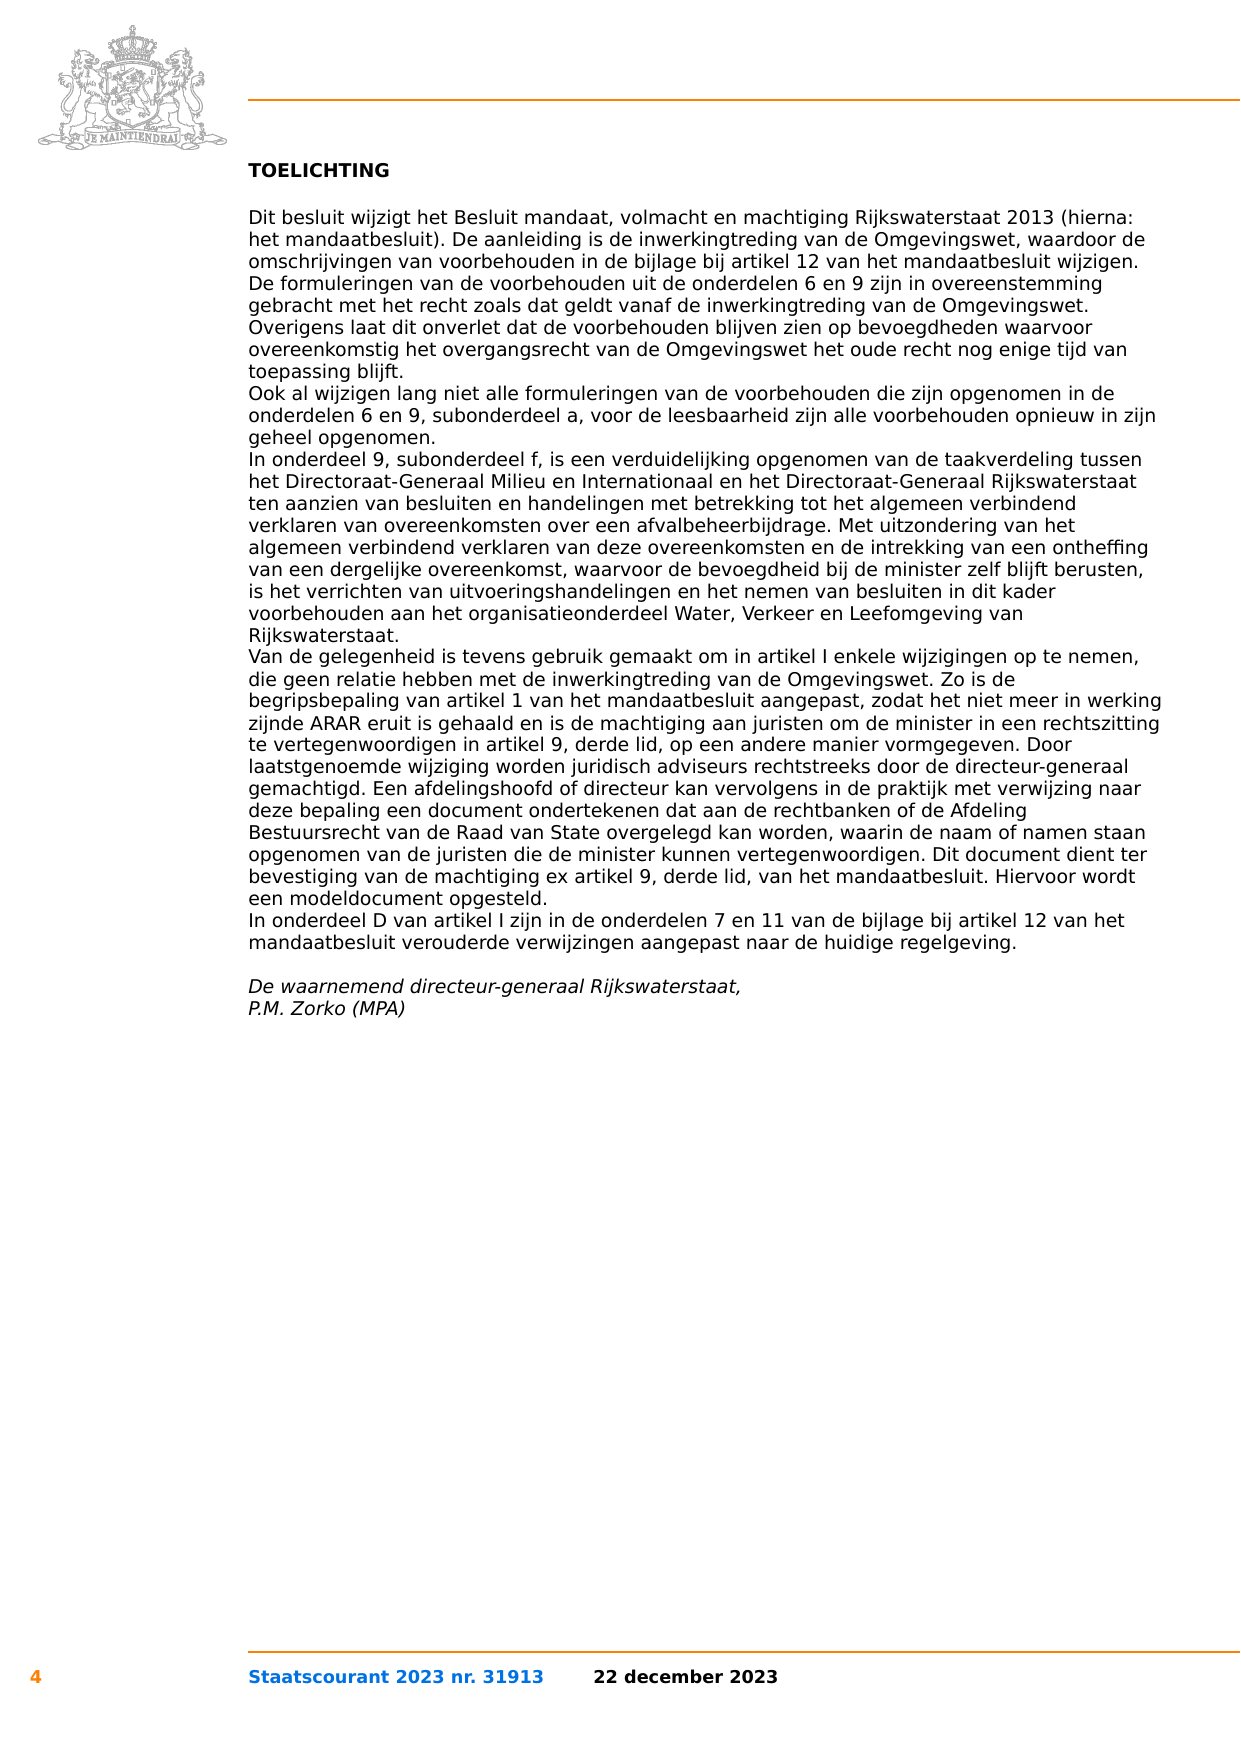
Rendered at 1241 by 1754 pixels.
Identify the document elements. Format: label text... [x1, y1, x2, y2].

subtitle TOELICHTING [248, 160, 1163, 182]
text Van de gelegenheid is tevens gebruik gemaakt om in artikel I enkele wijzigingen op te nemen, die geen relatie hebben met de inwerkingtreding van de Omgevingswet. Zo is de begripsbepaling van artikel 1 van het mandaatbesluit aangepast, zodat het niet meer in werking zijnde ARAR eruit is gehaald en is de machtiging aan juristen om de minister in een rechtszitting te vertegenwoordigen in artikel 9, derde lid, op een andere manier vormgegeven. Door laatstgenoemde wijziging worden juridisch adviseurs rechtstreeks door de directeur-generaal gemachtigd. Een afdelingshoofd of directeur kan vervolgens in de praktijk met verwijzing naar deze bepaling een document ondertekenen dat aan de rechtbanken of de Afdeling Bestuursrecht van de Raad van State overgelegd kan worden, waarin de naam of namen staan opgenomen van de juristen die de minister kunnen vertegenwoordigen. Dit document dient ter bevestiging van de machtiging ex artikel 9, derde lid, van het mandaatbesluit. Hiervoor wordt een modeldocument opgesteld. [248, 646, 1163, 910]
text Dit besluit wijzigt het Besluit mandaat, volmacht en machtiging Rijkswaterstaat 2013 (hierna: het mandaatbesluit). De aanleiding is de inwerkingtreding van de Omgevingswet, waardoor de omschrijvingen van voorbehouden in de bijlage bij artikel 12 van het mandaatbesluit wijzigen. De formuleringen van de voorbehouden uit de onderdelen 6 en 9 zijn in overeenstemming gebracht met het recht zoals dat geldt vanaf de inwerkingtreding van de Omgevingswet. Overigens laat dit onverlet dat de voorbehouden blijven zien op bevoegdheden waarvoor overeenkomstig het overgangsrecht van de Omgevingswet het oude recht nog enige tijd van toepassing blijft. [248, 207, 1163, 383]
text Ook al wijzigen lang niet alle formuleringen van de voorbehouden die zijn opgenomen in de onderdelen 6 en 9, subonderdeel a, voor de leesbaarheid zijn alle voorbehouden opnieuw in zijn geheel opgenomen. [248, 383, 1163, 449]
text In onderdeel D van artikel I zijn in de onderdelen 7 en 11 van de bijlage bij artikel 12 van het mandaatbesluit verouderde verwijzingen aangepast naar de huidige regelgeving. [248, 910, 1163, 954]
picture [38, 25, 227, 150]
text In onderdeel 9, subonderdeel f, is een verduidelijking opgenomen van de taakverdeling tussen het Directoraat-Generaal Milieu en Internationaal en het Directoraat-Generaal Rijkswaterstaat ten aanzien van besluiten en handelingen met betrekking tot het algemeen verbindend verklaren van overeenkomsten over een afvalbeheerbijdrage. Met uitzondering van het algemeen verbindend verklaren van deze overeenkomsten en de intrekking van een ontheffing van een dergelijke overeenkomst, waarvoor de bevoegdheid bij de minister zelf blijft berusten, is het verrichten van uitvoeringshandelingen en het nemen van besluiten in dit kader voorbehouden aan het organisatieonderdeel Water, Verkeer en Leefomgeving van Rijkswaterstaat. [248, 449, 1163, 646]
text De waarnemend directeur-generaal Rijkswaterstaat, P.M. Zorko (MPA) [248, 976, 1163, 1020]
